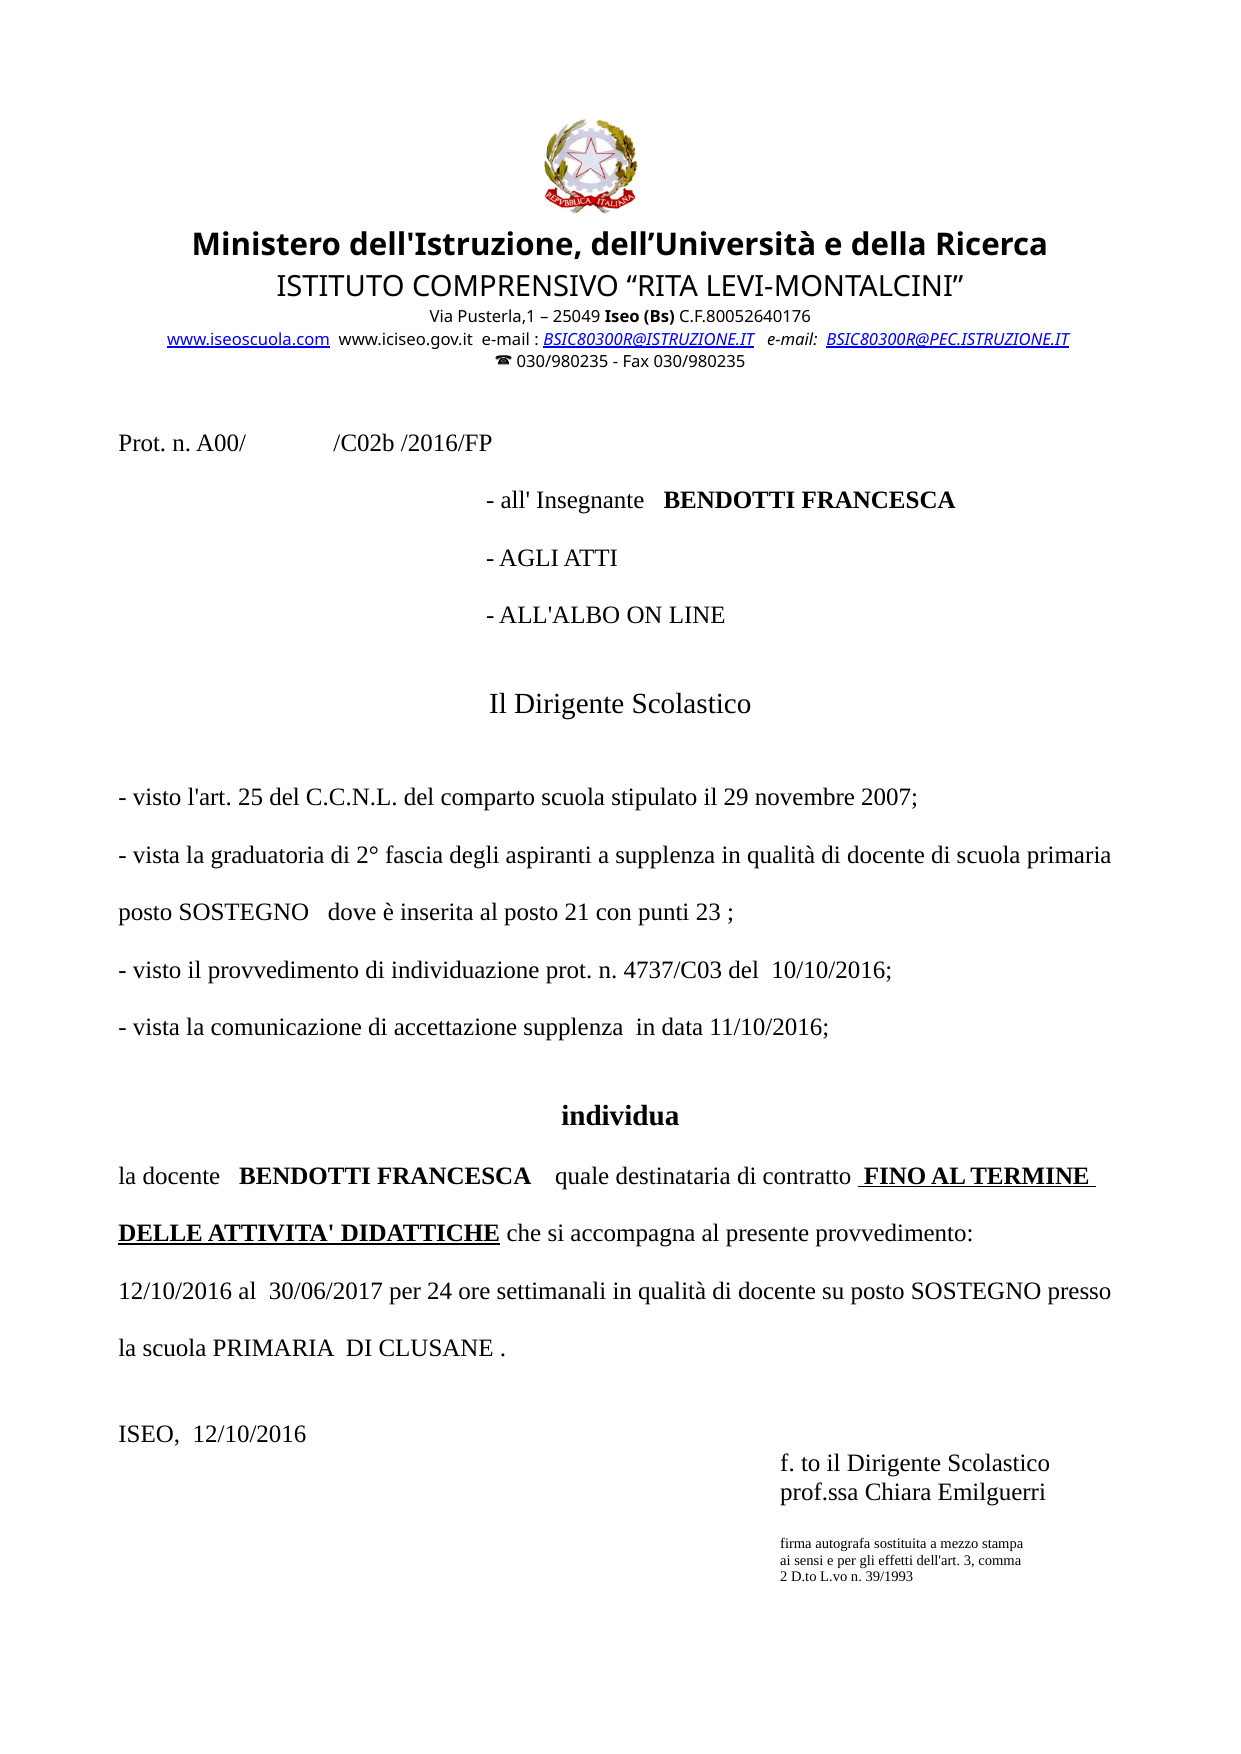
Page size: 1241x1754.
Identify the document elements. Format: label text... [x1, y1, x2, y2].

text Via Pusterla,1 – 25049 Iseo (Bs) C.F.80052640176 [118, 304, 1122, 327]
text 2 D.to L.vo n. 39/1993 [118, 1568, 1122, 1585]
text - all' Insegnante BENDOTTI FRANCESCA [118, 485, 1122, 514]
text - vista la comunicazione di accettazione supplenza in data 11/10/2016; [118, 1012, 1122, 1041]
picture [542, 118, 639, 215]
text 12/10/2016 al 30/06/2017 per 24 ore settimanali in qualità di docente su posto SOSTEGNO presso [118, 1276, 1122, 1304]
text la docente BENDOTTI FRANCESCA quale destinataria di contratto FINO AL TERMINE [118, 1161, 1122, 1189]
text ISTITUTO COMPRENSIVO “RITA LEVI-MONTALCINI” [118, 265, 1122, 304]
text f. to il Dirigente Scolastico [118, 1448, 1122, 1477]
text posto SOSTEGNO dove è inserita al posto 21 con punti 23 ; [118, 897, 1122, 926]
text - visto il provvedimento di individuazione prot. n. 4737/C03 del 10/10/2016; [118, 955, 1122, 983]
text - vista la graduatoria di 2° fascia degli aspiranti a supplenza in qualità di docente di scuola primaria [118, 840, 1122, 868]
text Il Dirigente Scolastico [118, 686, 1122, 720]
text ( 030/980235 - Fax 030/980235 [118, 350, 1122, 373]
text firma autografa sostituita a mezzo stampa [118, 1534, 1122, 1551]
text - AGLI ATTI [118, 543, 1122, 571]
text - ALL'ALBO ON LINE [118, 600, 1122, 629]
text ISEO, 12/10/2016 [118, 1419, 1122, 1448]
text DELLE ATTIVITA' DIDATTICHE che si accompagna al presente provvedimento: [118, 1218, 1122, 1247]
text www.iseoscuola.com www.iciseo.gov.it e-mail : BSIC80300R@ISTRUZIONE.IT e-mail: BSIC80300R@PEC.ISTRUZIONE.IT [118, 327, 1122, 350]
text prof.ssa Chiara Emilguerri [118, 1477, 1122, 1506]
text - visto l'art. 25 del C.C.N.L. del comparto scuola stipulato il 29 novembre 2007; [118, 782, 1122, 811]
text ai sensi e per gli effetti dell'art. 3, comma [118, 1551, 1122, 1568]
text Prot. n. A00/ /C02b /2016/FP [118, 428, 1122, 456]
text la scuola PRIMARIA DI CLUSANE . [118, 1333, 1122, 1362]
text individua [118, 1098, 1122, 1132]
text Ministero dell'Istruzione, dell’Università e della Ricerca [118, 222, 1122, 265]
